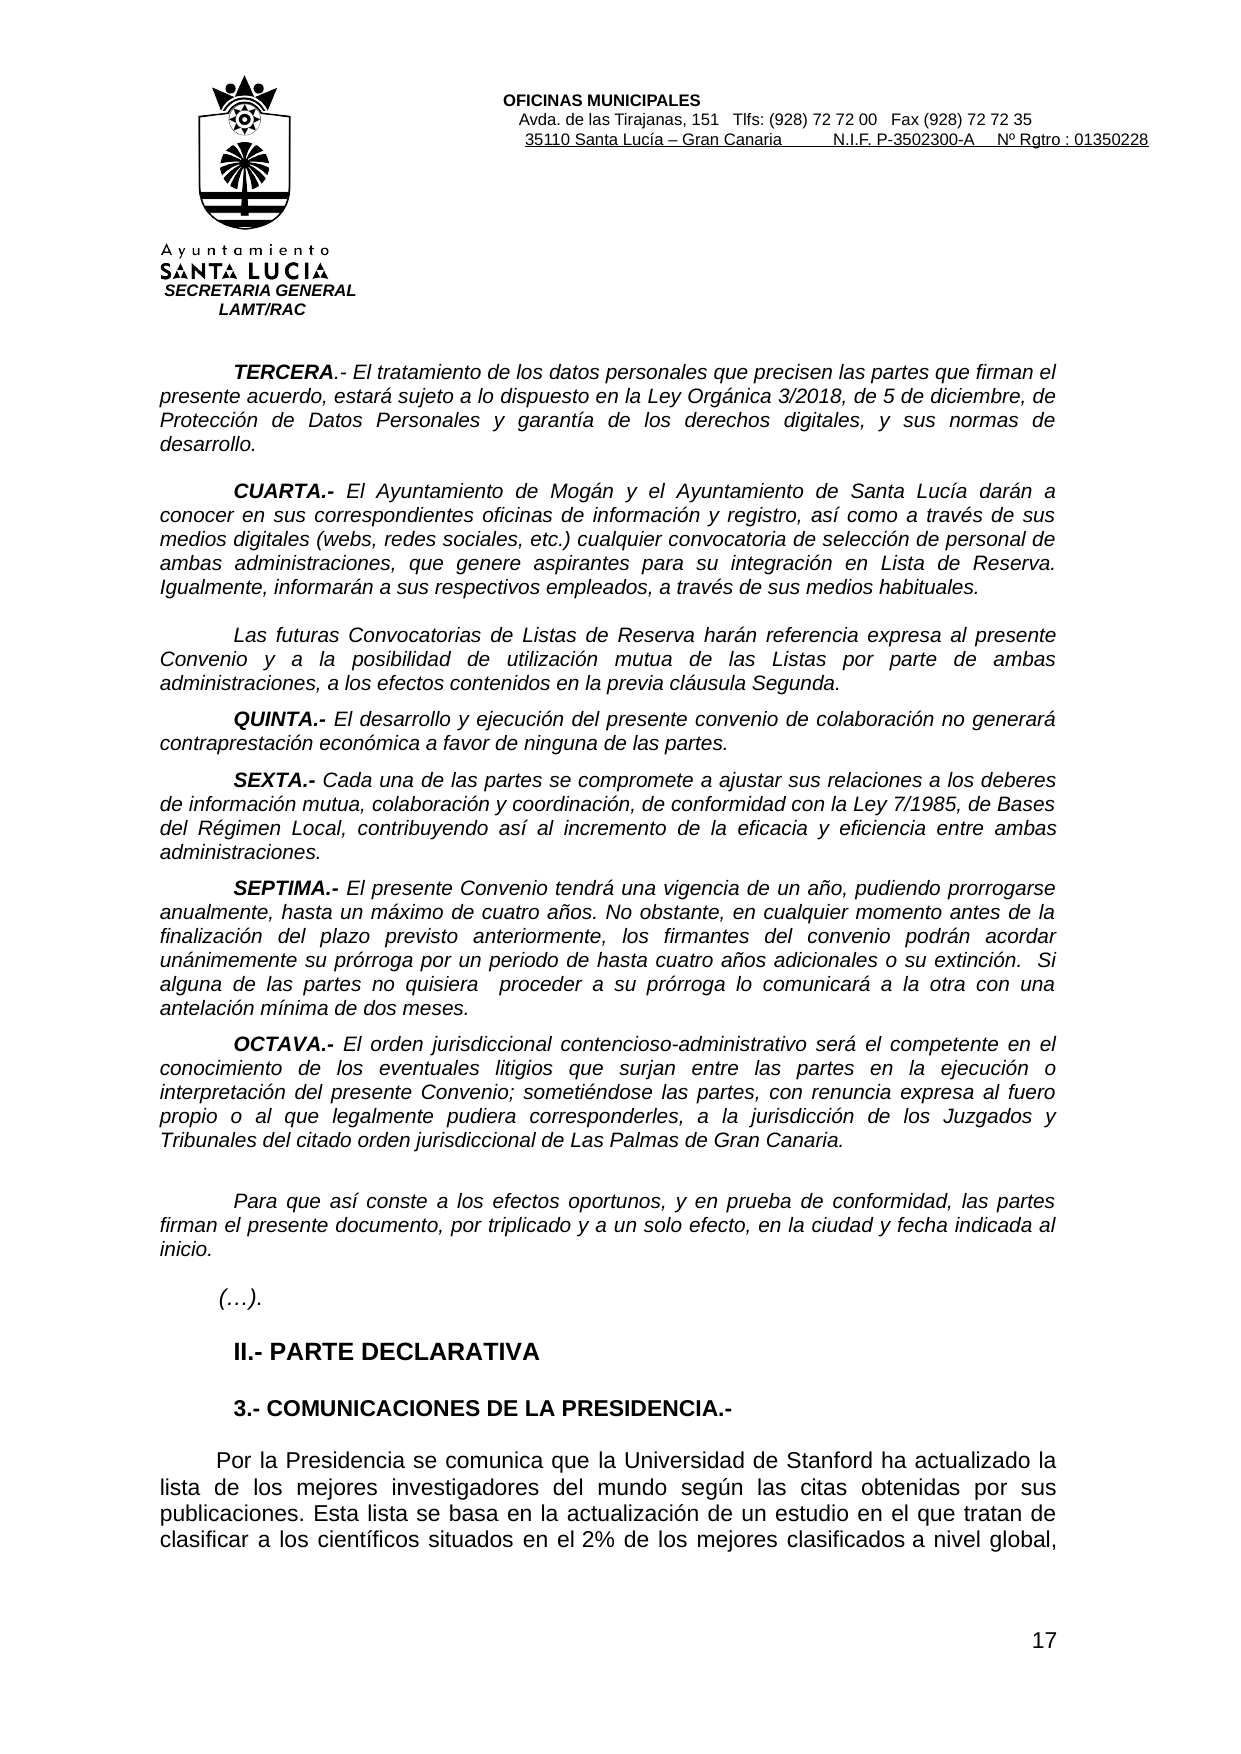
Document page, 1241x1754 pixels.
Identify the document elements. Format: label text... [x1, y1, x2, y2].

text (…). [159, 1284, 1057, 1311]
text CUARTA.- El Ayuntamiento de Mogán y el Ayuntamiento de Santa Lucía darán a conocer en sus correspondientes oficinas de información y registro, así como a través de sus medios digitales (webs, redes sociales, etc.) cualquier convocatoria de selección de personal de ambas administraciones, que genere aspirantes para su integración en Lista de Reserva. Igualmente, informarán a sus respectivos empleados, a través de sus medios habituales. [159, 479, 1057, 599]
subtitle TERCERA.- El tratamiento de los datos personales que precisen las partes que firman el presente acuerdo, estará sujeto a lo dispuesto en la Ley Orgánica 3/2018, de 5 de diciembre, de Protección de Datos Personales y garantía de los derechos digitales, y sus normas de desarrollo. [159, 360, 1057, 456]
text QUINTA.- El desarrollo y ejecución del presente convenio de colaboración no generará contraprestación económica a favor de ninguna de las partes. [159, 707, 1057, 755]
text SEXTA.- Cada una de las partes se compromete a ajustar sus relaciones a los deberes de información mutua, colaboración y coordinación, de conformidad con la Ley 7/1985, de Bases del Régimen Local, contribuyendo así al incremento de la eficacia y eficiencia entre ambas administraciones. [159, 768, 1057, 863]
text Las futuras Convocatorias de Listas de Reserva harán referencia expresa al presente Convenio y a la posibilidad de utilización mutua de las Listas por parte de ambas administraciones, a los efectos contenidos en la previa cláusula Segunda. [159, 623, 1057, 695]
text Por la Presidencia se comunica que la Universidad de Stanford ha actualizado la lista de los mejores investigadores del mundo según las citas obtenidas por sus publicaciones. Esta lista se basa en la actualización de un estudio en el que tratan de clasificar a los científicos situados en el 2% de los mejores clasificados a nivel global, [159, 1447, 1057, 1553]
text OCTAVA.- El orden jurisdiccional contencioso-administrativo será el competente en el conocimiento de los eventuales litigios que surjan entre las partes en la ejecución o interpretación del presente Convenio; sometiéndose las partes, con renuncia expresa al fuero propio o al que legalmente pudiera corresponderles, a la jurisdicción de los Juzgados y Tribunales del citado orden jurisdiccional de Las Palmas de Gran Canaria. [159, 1032, 1057, 1152]
text 3.- COMUNICACIONES DE LA PRESIDENCIA.- [159, 1394, 1057, 1421]
text Para que así conste a los efectos oportunos, y en prueba de conformidad, las partes firman el presente documento, por triplicado y a un solo efecto, en la ciudad y fecha indicada al inicio. [159, 1188, 1057, 1260]
text SEPTIMA.- El presente Convenio tendrá una vigencia de un año, pudiendo prorrogarse anualmente, hasta un máximo de cuatro años. No obstante, en cualquier momento antes de la finalización del plazo previsto anteriormente, los firmantes del convenio podrán acordar unánimemente su prórroga por un periodo de hasta cuatro años adicionales o su extinción. Si alguna de las partes no quisiera proceder a su prórroga lo comunicará a la otra con una antelación mínima de dos meses. [159, 876, 1057, 1020]
text II.- PARTE DECLARATIVA [159, 1337, 1057, 1366]
